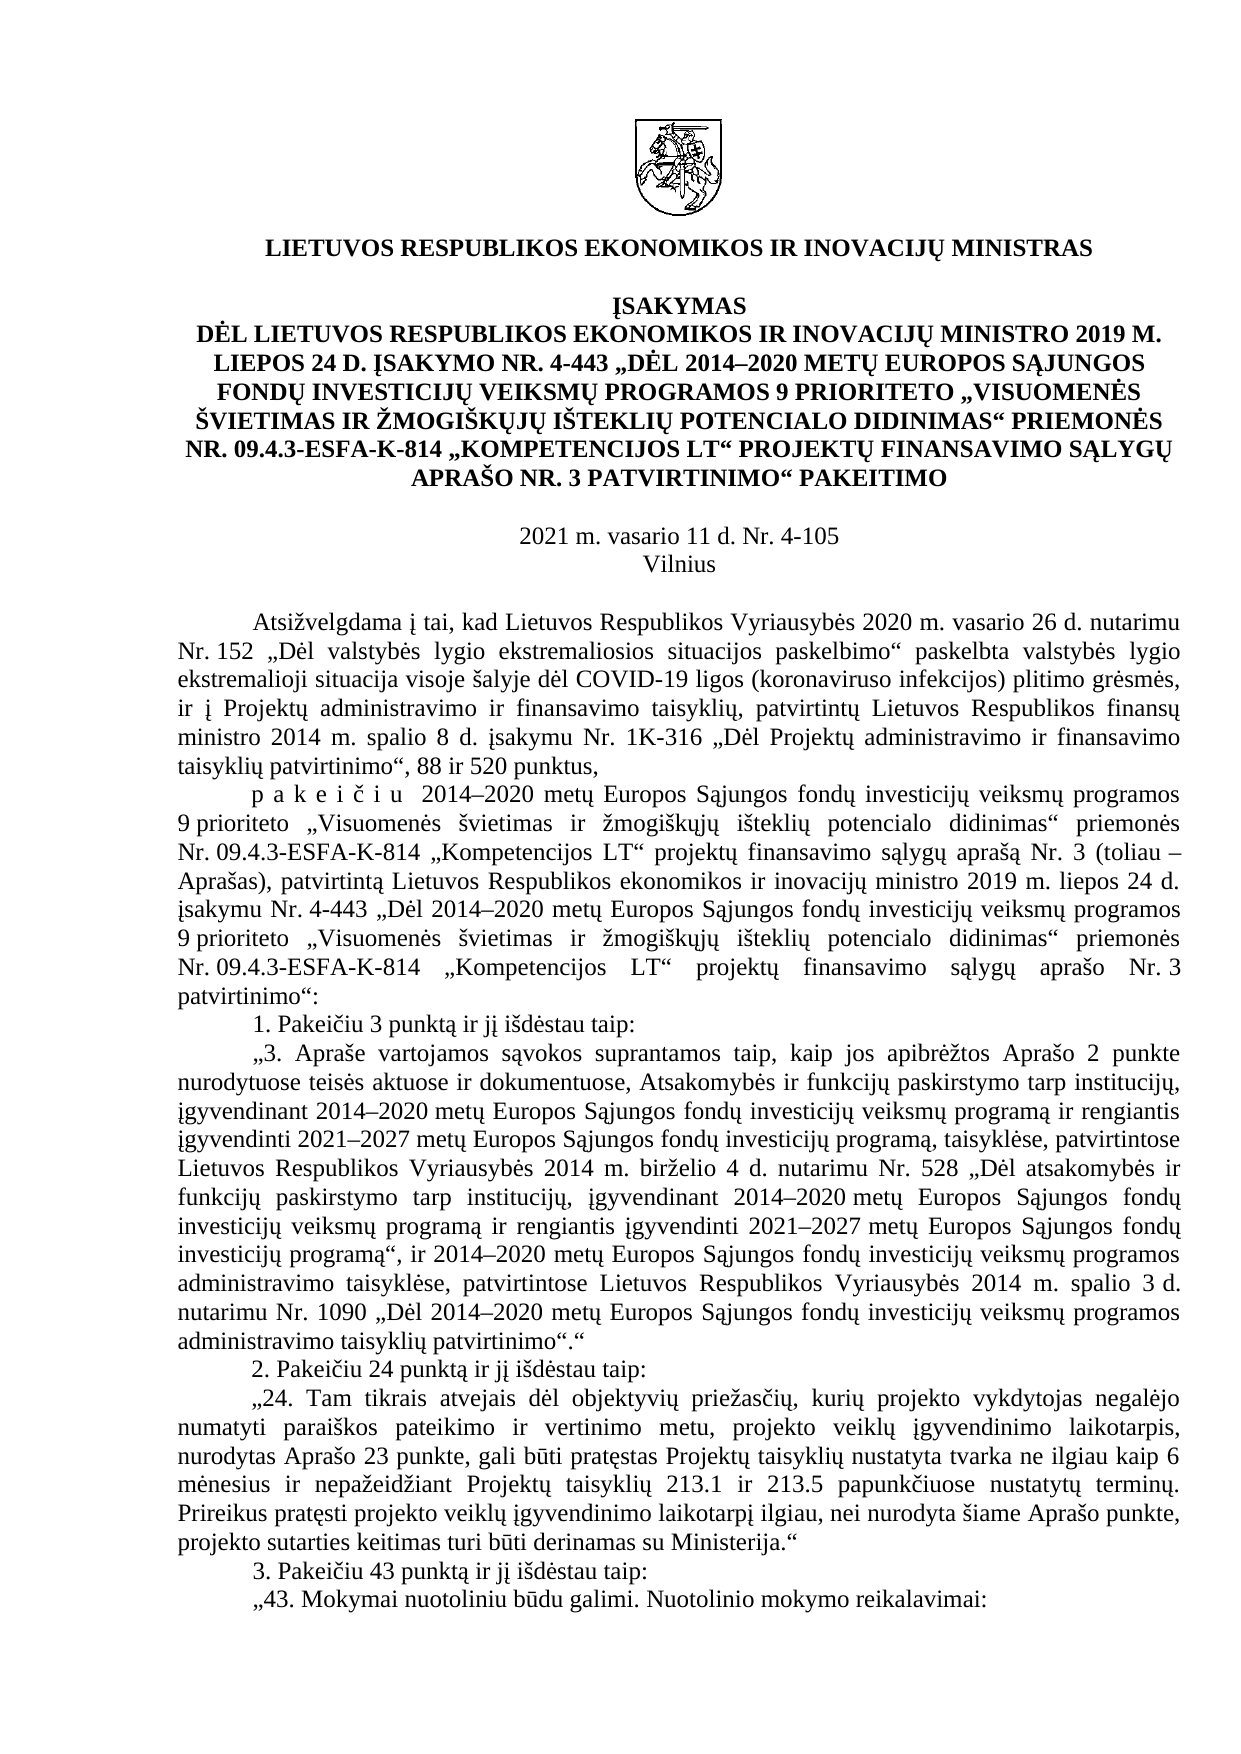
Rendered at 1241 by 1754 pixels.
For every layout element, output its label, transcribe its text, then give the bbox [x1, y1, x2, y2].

text „24. Tam tikrais atvejais dėl objektyvių priežasčių, kurių projekto vykdytojas negalėjo numatyti paraiškos pateikimo ir vertinimo metu, projekto veiklų įgyvendinimo laikotarpis, nurodytas Aprašo 23 punkte, gali būti pratęstas Projektų taisyklių nustatyta tvarka ne ilgiau kaip 6 mėnesius ir nepažeidžiant Projektų taisyklių 213.1 ir 213.5 papunkčiuose nustatytų terminų. Prireikus pratęsti projekto veiklų įgyvendinimo laikotarpį ilgiau, nei nurodyta šiame Aprašo punkte, projekto sutarties keitimas turi būti derinamas su Ministerija.“ [177, 1383, 1181, 1556]
text 2. Pakeičiu 24 punktą ir jį išdėstau taip: [177, 1354, 1181, 1383]
text 3. Pakeičiu 43 punktą ir jį išdėstau taip: [252, 1556, 1181, 1584]
text „3. Apraše vartojamos sąvokos suprantamos taip, kaip jos apibrėžtos Aprašo 2 punkte nurodytuose teisės aktuose ir dokumentuose, Atsakomybės ir funkcijų paskirstymo tarp institucijų, įgyvendinant 2014–2020 metų Europos Sąjungos fondų investicijų veiksmų programą ir rengiantis įgyvendinti 2021–2027 metų Europos Sąjungos fondų investicijų programą, taisyklėse, patvirtintose Lietuvos Respublikos Vyriausybės 2014 m. birželio 4 d. nutarimu Nr. 528 „Dėl atsakomybės ir funkcijų paskirstymo tarp institucijų, įgyvendinant 2014–2020 metų Europos Sąjungos fondų investicijų veiksmų programą ir rengiantis įgyvendinti 2021–2027 metų Europos Sąjungos fondų investicijų programą“, ir 2014–2020 metų Europos Sąjungos fondų investicijų veiksmų programos administravimo taisyklėse, patvirtintose Lietuvos Respublikos Vyriausybės 2014 m. spalio 3 d. nutarimu Nr. 1090 „Dėl 2014–2020 metų Europos Sąjungos fondų investicijų veiksmų programos administravimo taisyklių patvirtinimo“.“ [177, 1038, 1181, 1354]
text Vilnius [177, 549, 1181, 578]
text 1. Pakeičiu 3 punktą ir jį išdėstau taip: [177, 1009, 1181, 1038]
text „43. Mokymai nuotoliniu būdu galimi. Nuotolinio mokymo reikalavimai: [252, 1584, 1181, 1613]
text p a k e i č i u 2014–2020 metų Europos Sąjungos fondų investicijų veiksmų programos 9 prioriteto „Visuomenės švietimas ir žmogiškųjų išteklių potencialo didinimas“ priemonės Nr. 09.4.3-ESFA-K-814 „Kompetencijos LT“ projektų finansavimo sąlygų aprašą Nr. 3 (toliau – Aprašas), patvirtintą Lietuvos Respublikos ekonomikos ir inovacijų ministro 2019 m. liepos 24 d. įsakymu Nr. 4-443 „Dėl 2014–2020 metų Europos Sąjungos fondų investicijų veiksmų programos 9 prioriteto „Visuomenės švietimas ir žmogiškųjų išteklių potencialo didinimas“ priemonės Nr. 09.4.3-ESFA-K-814 „Kompetencijos LT“ projektų finansavimo sąlygų aprašo Nr. 3 patvirtinimo“: [177, 779, 1181, 1009]
text 2021 m. vasario 11 d. Nr. 4-105 [177, 521, 1181, 549]
text LIETUVOS RESPUBLIKOS Ekonomikos ir inovacijų MINISTRAS [177, 233, 1181, 262]
text Atsižvelgdama į tai, kad Lietuvos Respublikos Vyriausybės 2020 m. vasario 26 d. nutarimu Nr. 152 „Dėl valstybės lygio ekstremaliosios situacijos paskelbimo“ paskelbta valstybės lygio ekstremalioji situacija visoje šalyje dėl COVID-19 ligos (koronaviruso infekcijos) plitimo grėsmės, ir į Projektų administravimo ir finansavimo taisyklių, patvirtintų Lietuvos Respublikos finansų ministro 2014 m. spalio 8 d. įsakymu Nr. 1K-316 „Dėl Projektų administravimo ir finansavimo taisyklių patvirtinimo“, 88 ir 520 punktus, [177, 607, 1181, 779]
text DĖL LIETUVOS RESPUBLIKOS EKONOMIKOS IR INOVACIJŲ MINISTRO 2019 M. Liepos 24 D. ĮSAKYMO NR. 4-443 „DĖL 2014–2020 METŲ EUROPOS SĄJUNGOS FONDŲ INVESTICIJŲ VEIKSMŲ PROGRAMOS 9 PRIORITETO „VISUOMENĖS ŠVIETIMAS IR ŽMOGIŠKŲJŲ IŠTEKLIŲ POTENCIALO DIDINIMAS“ PRIEMONĖS NR. 09.4.3-ESFA-K-814 „KOMPETENCIJOS LT“ PROJEKTŲ FINANSAVIMO SĄLYGŲ APRAŠO NR. 3 PATVIRTINIMO“ PAKEITIMO [177, 319, 1181, 492]
text ĮSAKYMAS [177, 291, 1181, 319]
